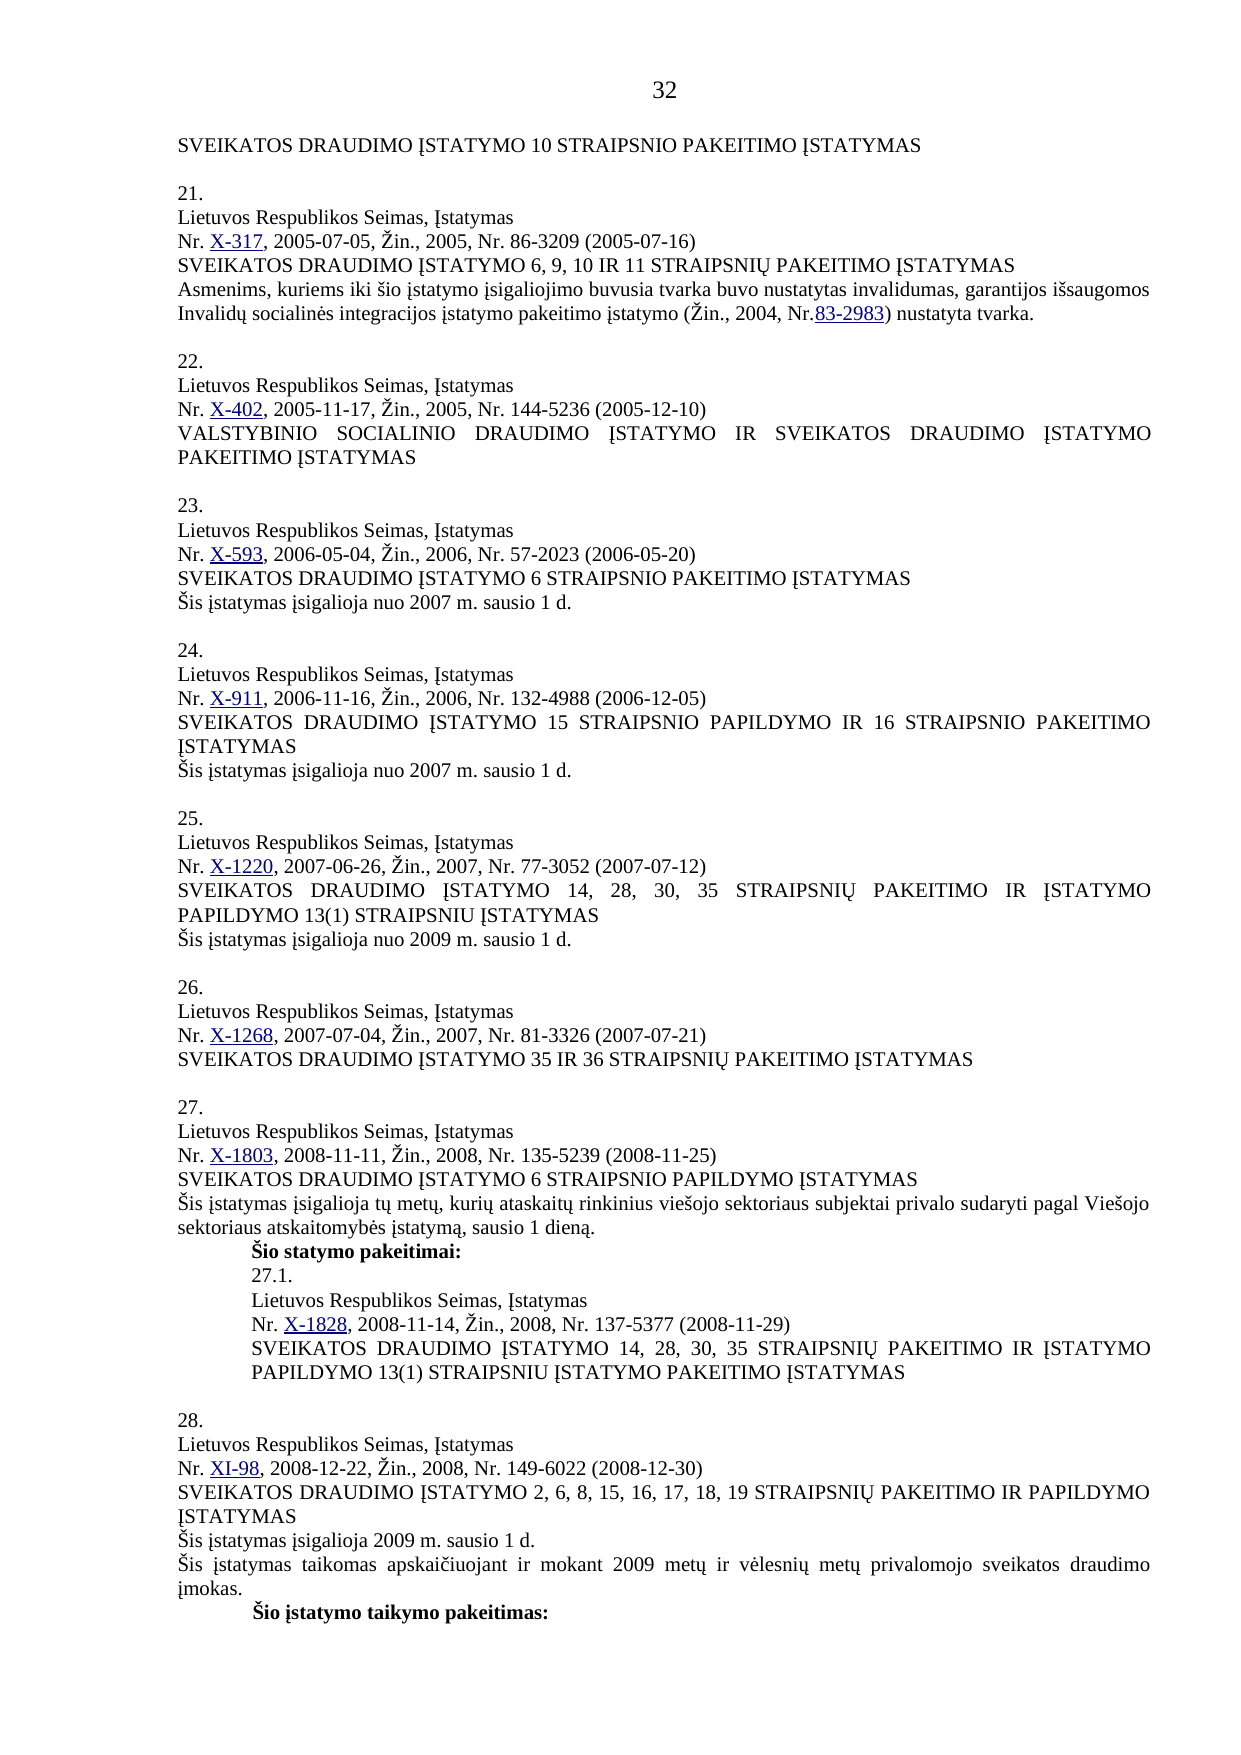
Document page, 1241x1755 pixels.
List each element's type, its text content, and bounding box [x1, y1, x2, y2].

text Šis įstatymas įsigalioja tų metų, kurių ataskaitų rinkinius viešojo sektoriaus subjektai privalo sudaryti pagal Viešojo sektoriaus atskaitomybės įstatymą, sausio 1 dieną. [177, 1191, 1152, 1239]
text Nr. X-1828, 2008-11-14, Žin., 2008, Nr. 137-5377 (2008-11-29) [177, 1312, 1152, 1336]
text Lietuvos Respublikos Seimas, Įstatymas [177, 1119, 1152, 1143]
text Lietuvos Respublikos Seimas, Įstatymas [177, 830, 1152, 854]
text Šis įstatymas taikomas apskaičiuojant ir mokant 2009 metų ir vėlesnių metų privalomojo sveikatos draudimo įmokas. [177, 1552, 1152, 1600]
text 23. [177, 493, 1152, 517]
text Nr. X-402, 2005-11-17, Žin., 2005, Nr. 144-5236 (2005-12-10) [177, 397, 1152, 421]
text Asmenims, kuriems iki šio įstatymo įsigaliojimo buvusia tvarka buvo nustatytas invalidumas, garantijos išsaugomos Invalidų socialinės integracijos įstatymo pakeitimo įstatymo (Žin., 2004, Nr.83-2983) nustatyta tvarka. [177, 277, 1152, 325]
text SVEIKATOS DRAUDIMO ĮSTATYMO 14, 28, 30, 35 STRAIPSNIŲ PAKEITIMO IR ĮSTATYMO PAPILDYMO 13(1) STRAIPSNIU ĮSTATYMAS [177, 878, 1152, 927]
text Nr. X-593, 2006-05-04, Žin., 2006, Nr. 57-2023 (2006-05-20) [177, 542, 1152, 566]
text SVEIKATOS DRAUDIMO ĮSTATYMO 2, 6, 8, 15, 16, 17, 18, 19 STRAIPSNIŲ PAKEITIMO IR PAPILDYMO ĮSTATYMAS [177, 1480, 1152, 1528]
text 27. [177, 1095, 1152, 1119]
text Šio įstatymo taikymo pakeitimas: [177, 1600, 1152, 1624]
text Lietuvos Respublikos Seimas, Įstatymas [177, 1287, 1152, 1312]
text VALSTYBINIO SOCIALINIO DRAUDIMO ĮSTATYMO IR SVEIKATOS DRAUDIMO ĮSTATYMO PAKEITIMO ĮSTATYMAS [177, 421, 1152, 469]
text Lietuvos Respublikos Seimas, Įstatymas [177, 205, 1152, 229]
text SVEIKATOS DRAUDIMO ĮSTATYMO 6, 9, 10 IR 11 STRAIPSNIŲ PAKEITIMO ĮSTATYMAS [177, 253, 1152, 277]
text 26. [177, 975, 1152, 999]
text SVEIKATOS DRAUDIMO ĮSTATYMO 35 IR 36 STRAIPSNIŲ PAKEITIMO ĮSTATYMAS [177, 1047, 1152, 1071]
text SVEIKATOS DRAUDIMO ĮSTATYMO 6 STRAIPSNIO PAPILDYMO ĮSTATYMAS [177, 1167, 1152, 1191]
text SVEIKATOS DRAUDIMO ĮSTATYMO 15 STRAIPSNIO PAPILDYMO IR 16 STRAIPSNIO PAKEITIMO ĮSTATYMAS [177, 710, 1152, 758]
text Nr. X-1220, 2007-06-26, Žin., 2007, Nr. 77-3052 (2007-07-12) [177, 854, 1152, 878]
text Nr. XI-98, 2008-12-22, Žin., 2008, Nr. 149-6022 (2008-12-30) [177, 1456, 1152, 1480]
text 27.1. [177, 1263, 1152, 1287]
text Lietuvos Respublikos Seimas, Įstatymas [177, 373, 1152, 397]
text 25. [177, 806, 1152, 830]
text 28. [177, 1408, 1152, 1432]
text 22. [177, 349, 1152, 373]
text SVEIKATOS DRAUDIMO ĮSTATYMO 6 STRAIPSNIO PAKEITIMO ĮSTATYMAS [177, 566, 1152, 590]
text Nr. X-911, 2006-11-16, Žin., 2006, Nr. 132-4988 (2006-12-05) [177, 686, 1152, 710]
text Šis įstatymas įsigalioja 2009 m. sausio 1 d. [177, 1528, 1152, 1552]
text Šis įstatymas įsigalioja nuo 2007 m. sausio 1 d. [177, 758, 1152, 782]
text Nr. X-1803, 2008-11-11, Žin., 2008, Nr. 135-5239 (2008-11-25) [177, 1143, 1152, 1167]
text 21. [177, 181, 1152, 205]
text Lietuvos Respublikos Seimas, Įstatymas [177, 999, 1152, 1023]
text Lietuvos Respublikos Seimas, Įstatymas [177, 1432, 1152, 1456]
text 24. [177, 638, 1152, 662]
text Šis įstatymas įsigalioja nuo 2007 m. sausio 1 d. [177, 590, 1152, 614]
text Lietuvos Respublikos Seimas, Įstatymas [177, 517, 1152, 542]
text Nr. X-1268, 2007-07-04, Žin., 2007, Nr. 81-3326 (2007-07-21) [177, 1023, 1152, 1047]
text SVEIKATOS DRAUDIMO ĮSTATYMO 14, 28, 30, 35 STRAIPSNIŲ PAKEITIMO IR ĮSTATYMO PAPILDYMO 13(1) STRAIPSNIU ĮSTATYMO PAKEITIMO ĮSTATYMAS [251, 1336, 1152, 1384]
text SVEIKATOS DRAUDIMO ĮSTATYMO 10 STRAIPSNIO PAKEITIMO ĮSTATYMAS [177, 132, 1152, 157]
text Lietuvos Respublikos Seimas, Įstatymas [177, 662, 1152, 686]
text Šis įstatymas įsigalioja nuo 2009 m. sausio 1 d. [177, 927, 1152, 951]
text Nr. X-317, 2005-07-05, Žin., 2005, Nr. 86-3209 (2005-07-16) [177, 229, 1152, 253]
text Šio statymo pakeitimai: [177, 1239, 1152, 1263]
